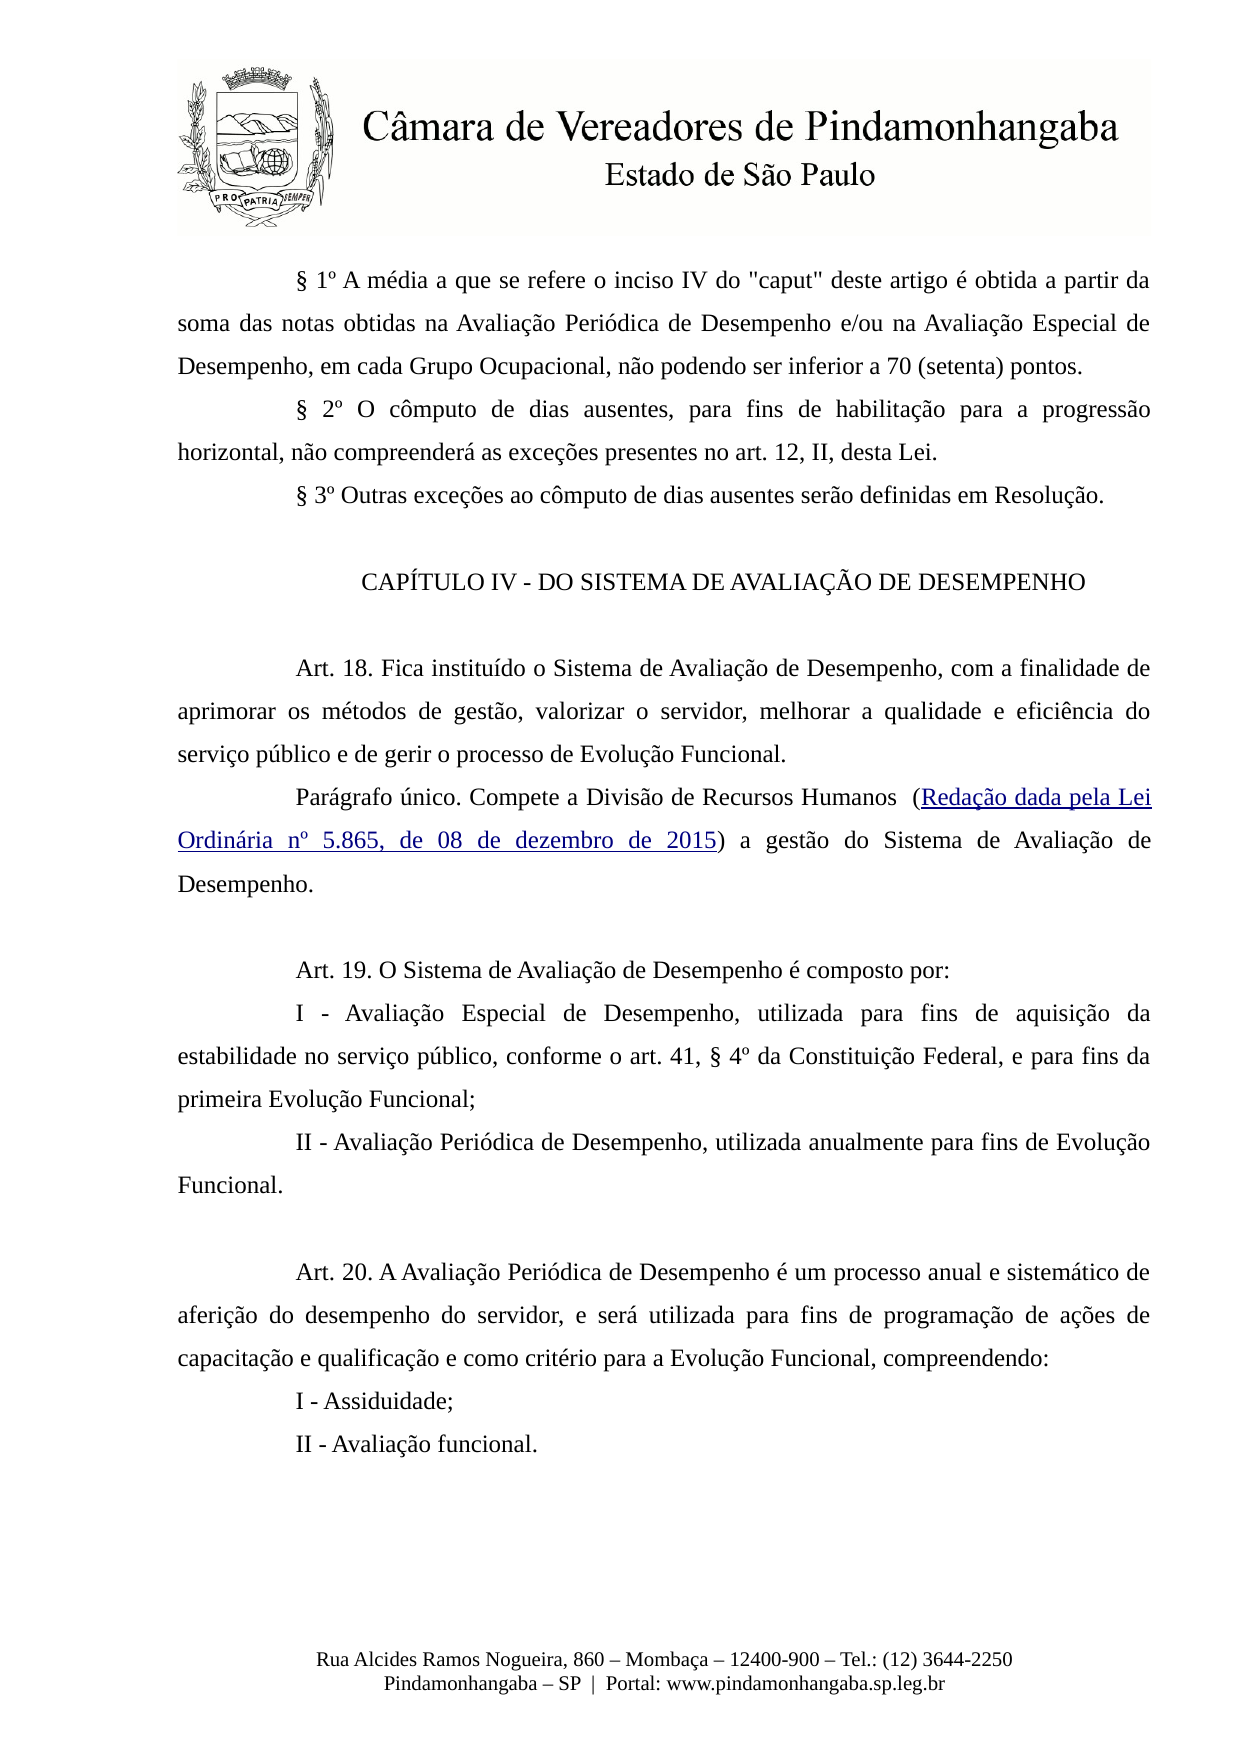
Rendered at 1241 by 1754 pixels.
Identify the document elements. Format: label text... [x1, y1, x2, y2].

picture [177, 59, 1152, 236]
text § 2º O cômputo de dias ausentes, para fins de habilitação para a progressão horizontal, não compreenderá as exceções presentes no art. 12, II, desta Lei. [177, 394, 1152, 466]
text § 1º A média a que se refere o inciso IV do "caput" deste artigo é obtida a partir da soma das notas obtidas na Avaliação Periódica de Desempenho e/ou na Avaliação Especial de Desempenho, em cada Grupo Ocupacional, não podendo ser inferior a 70 (setenta) pontos. [177, 265, 1152, 380]
text § 3º Outras exceções ao cômputo de dias ausentes serão definidas em Resolução. [177, 481, 1152, 509]
text II - Avaliação funcional. [177, 1429, 1152, 1458]
text Art. 19. O Sistema de Avaliação de Desempenho é composto por: [177, 955, 1152, 984]
text Parágrafo único. Compete a Divisão de Recursos Humanos (Redação dada pela Lei Ordinária nº 5.865, de 08 de dezembro de 2015) a gestão do Sistema de Avaliação de Desempenho. [177, 782, 1152, 897]
text I - Avaliação Especial de Desempenho, utilizada para fins de aquisição da estabilidade no serviço público, conforme o art. 41, § 4º da Constituição Federal, e para fins da primeira Evolução Funcional; [177, 998, 1152, 1113]
text CAPÍTULO IV - DO SISTEMA DE AVALIAÇÃO DE DESEMPENHO [177, 567, 1152, 596]
text I - Assiduidade; [177, 1386, 1152, 1415]
text Art. 18. Fica instituído o Sistema de Avaliação de Desempenho, com a finalidade de aprimorar os métodos de gestão, valorizar o servidor, melhorar a qualidade e eficiência do serviço público e de gerir o processo de Evolução Funcional. [177, 653, 1152, 768]
text II - Avaliação Periódica de Desempenho, utilizada anualmente para fins de Evolução Funcional. [177, 1127, 1152, 1199]
text Art. 20. A Avaliação Periódica de Desempenho é um processo anual e sistemático de aferição do desempenho do servidor, e será utilizada para fins de programação de ações de capacitação e qualificação e como critério para a Evolução Funcional, compreendendo: [177, 1257, 1152, 1372]
